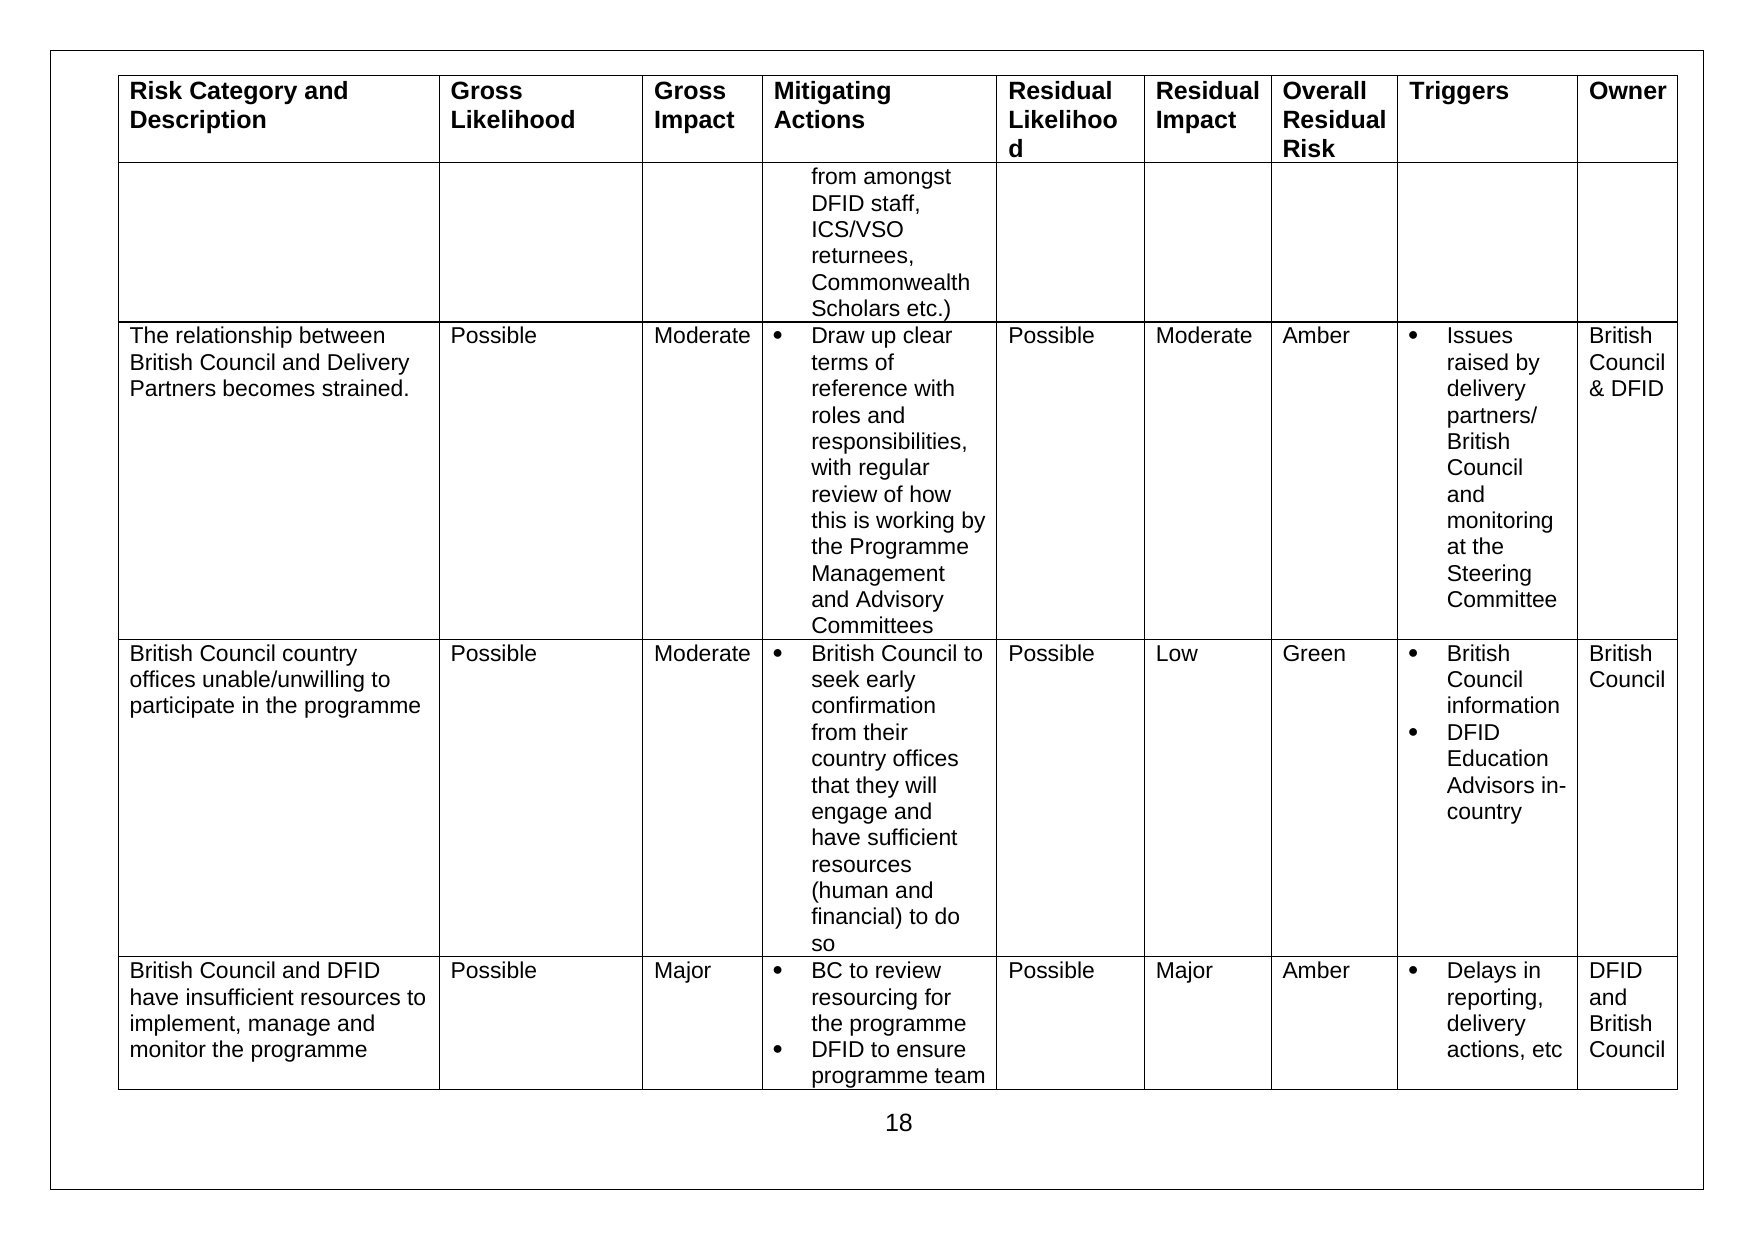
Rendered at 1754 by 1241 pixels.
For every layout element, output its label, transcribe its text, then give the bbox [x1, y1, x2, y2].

table_cell Issues raised by delivery partners/ British Council and monitoring at the Steering Committee [1398, 323, 1577, 639]
table_cell [1398, 163, 1577, 321]
table_cell British Council information DFID Education Advisors in-country [1398, 640, 1577, 956]
table_header Overall Residual Risk [1272, 76, 1397, 162]
table_cell Possible [440, 957, 642, 1089]
table_cell The relationship between British Council and Delivery Partners becomes strained. [119, 323, 439, 639]
table_cell Possible [997, 323, 1144, 639]
table_header Gross Likelihood [440, 76, 642, 162]
table_cell DFID and British Council [1578, 957, 1677, 1089]
table_cell British Council [1578, 640, 1677, 956]
table_header Risk Category and Description [119, 76, 439, 162]
table_cell [440, 163, 642, 321]
table_cell Moderate [1145, 323, 1271, 639]
table_cell Major [643, 957, 762, 1089]
table_cell British Council to seek early confirmation from their country offices that they will engage and have sufficient resources (human and financial) to do so [763, 640, 996, 956]
table_cell Possible [997, 640, 1144, 956]
table_cell Possible [440, 640, 642, 956]
table_cell [1145, 163, 1271, 321]
table_cell Possible [997, 957, 1144, 1089]
table_cell Delays in reporting, delivery actions, etc [1398, 957, 1577, 1089]
table_cell Draw up clear terms of reference with roles and responsibilities, with regular review of how this is working by the Programme Management and Advisory Committees [763, 323, 996, 639]
table_cell Low [1145, 640, 1271, 956]
table_cell Possible [440, 323, 642, 639]
table_header Residual Impact [1145, 76, 1271, 162]
table_cell [1272, 163, 1397, 321]
table_cell British Council country offices unable/unwilling to participate in the programme [119, 640, 439, 956]
table_cell [1578, 163, 1677, 321]
table_cell [997, 163, 1144, 321]
table_cell Amber [1272, 957, 1397, 1089]
table_cell Moderate [643, 323, 762, 639]
table_cell [119, 163, 439, 321]
table_header Owner [1578, 76, 1677, 162]
table_cell [643, 163, 762, 321]
table_cell Green [1272, 640, 1397, 956]
table_cell Moderate [643, 640, 762, 956]
table_header Residual Likelihood [997, 76, 1144, 162]
table_header Triggers [1398, 76, 1577, 162]
table_cell Major [1145, 957, 1271, 1089]
table_cell British Council and DFID have insufficient resources to implement, manage and monitor the programme [119, 957, 439, 1089]
table_cell BC to review resourcing for the programme DFID to ensure programme team resources adequate DFID to keep Education Advisors overseas informed of the programme and ensure their active engagement [763, 957, 996, 1089]
table_cell from amongst DFID staff, ICS/VSO returnees, Commonwealth Scholars etc.) [763, 163, 996, 321]
table_header Gross Impact [643, 76, 762, 162]
table_cell British Council & DFID [1578, 323, 1677, 639]
table_header Mitigating Actions [763, 76, 996, 162]
table_cell Amber [1272, 323, 1397, 639]
